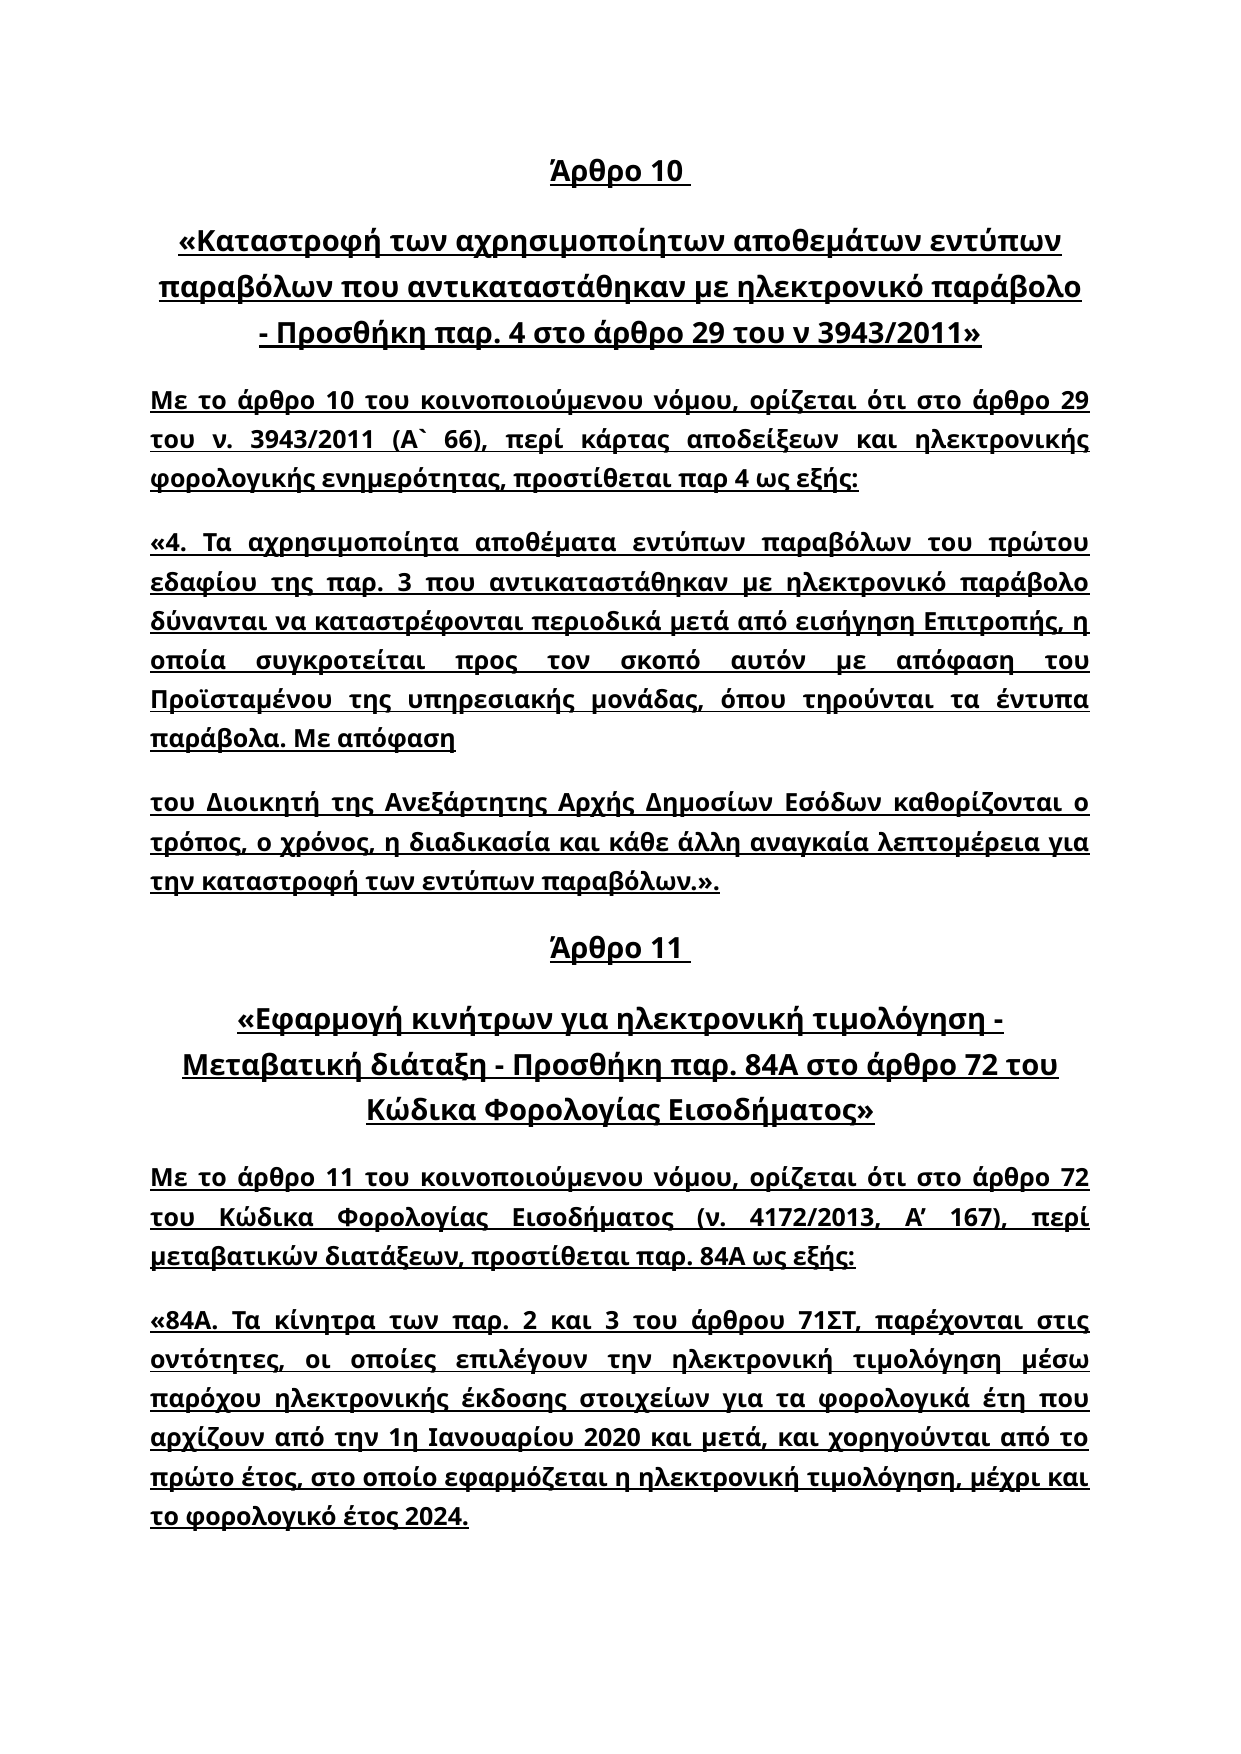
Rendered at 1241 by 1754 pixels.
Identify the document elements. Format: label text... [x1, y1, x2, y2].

text αρχίζουν από την 1η Ιανουαρίου 2020 και μετά, και χορηγούνται από το πρώτο έτος, στο οποίο εφαρμόζεται η ηλεκτρονική τιμολόγηση, μέχρι και [150, 1412, 1090, 1488]
subtitle Άρθρο 11 [150, 927, 1090, 967]
text δύνανται να καταστρέφονται περιοδικά μετά από εισήγηση Επιτροπής, η [150, 595, 1090, 632]
text Προϊσταμένου της υπηρεσιακής μονάδας, όπου τηρούνται τα έντυπα [150, 673, 1090, 711]
text εδαφίου της παρ. 3 που αντικαταστάθηκαν με ηλεκτρονικό παράβολο [150, 556, 1090, 593]
text «84Α. Τα κίνητρα των παρ. 2 και 3 του άρθρου 71ΣΤ, παρέχονται στις [150, 1302, 1090, 1331]
text οποία συγκροτείται προς τον σκοπό αυτόν με απόφαση του [150, 634, 1090, 671]
text την καταστροφή των εντύπων παραβόλων.». [150, 855, 1090, 897]
subtitle «Εφαρμογή κινήτρων για ηλεκτρονική τιμολόγηση - Μεταβατική διάταξη - Προσθήκη παρ. 84Α στο άρθρο 72 του Κώδικα Φορολογίας Εισοδήματος» [150, 998, 1090, 1129]
subtitle «Καταστροφή των αχρησιμοποίητων αποθεμάτων εντύπων παραβόλων που αντικαταστάθηκαν με ηλεκτρονικό παράβολο - Προσθήκη παρ. 4 στο άρθρο 29 του ν 3943/2011» [150, 221, 1090, 352]
text φορολογικής ενημερότητας, προστίθεται παρ 4 ως εξής: [150, 452, 1090, 495]
text μεταβατικών διατάξεων, προστίθεται παρ. 84Α ως εξής: [150, 1230, 1090, 1272]
text «4. Τα αχρησιμοποίητα αποθέματα εντύπων παραβόλων του πρώτου [150, 525, 1090, 554]
text του Διοικητή της Ανεξάρτητης Αρχής Δημοσίων Εσόδων καθορίζονται ο [150, 785, 1090, 814]
text Με το άρθρο 11 του κοινοποιούμενου νόμου, ορίζεται ότι στο άρθρο 72 [150, 1160, 1090, 1189]
text του Κώδικα Φορολογίας Εισοδήματος (ν. 4172/2013, Α’ 167), περί [150, 1191, 1090, 1228]
text το φορολογικό έτος 2024. [150, 1490, 1090, 1532]
text του ν. 3943/2011 (Α` 66), περί κάρτας αποδείξεων και ηλεκτρονικής [150, 413, 1090, 451]
text οντότητες, οι οποίες επιλέγουν την ηλεκτρονική τιμολόγηση μέσω [150, 1333, 1090, 1371]
text τρόπος, ο χρόνος, η διαδικασία και κάθε άλλη αναγκαία λεπτομέρεια για [150, 816, 1090, 853]
text παρόχου ηλεκτρονικής έκδοσης στοιχείων για τα φορολογικά έτη που [150, 1372, 1090, 1410]
text Με το άρθρο 10 του κοινοποιούμενου νόμου, ορίζεται ότι στο άρθρο 29 [150, 382, 1090, 411]
text παράβολα. Με απόφαση [150, 712, 1090, 755]
subtitle Άρθρο 10 [150, 150, 1090, 190]
